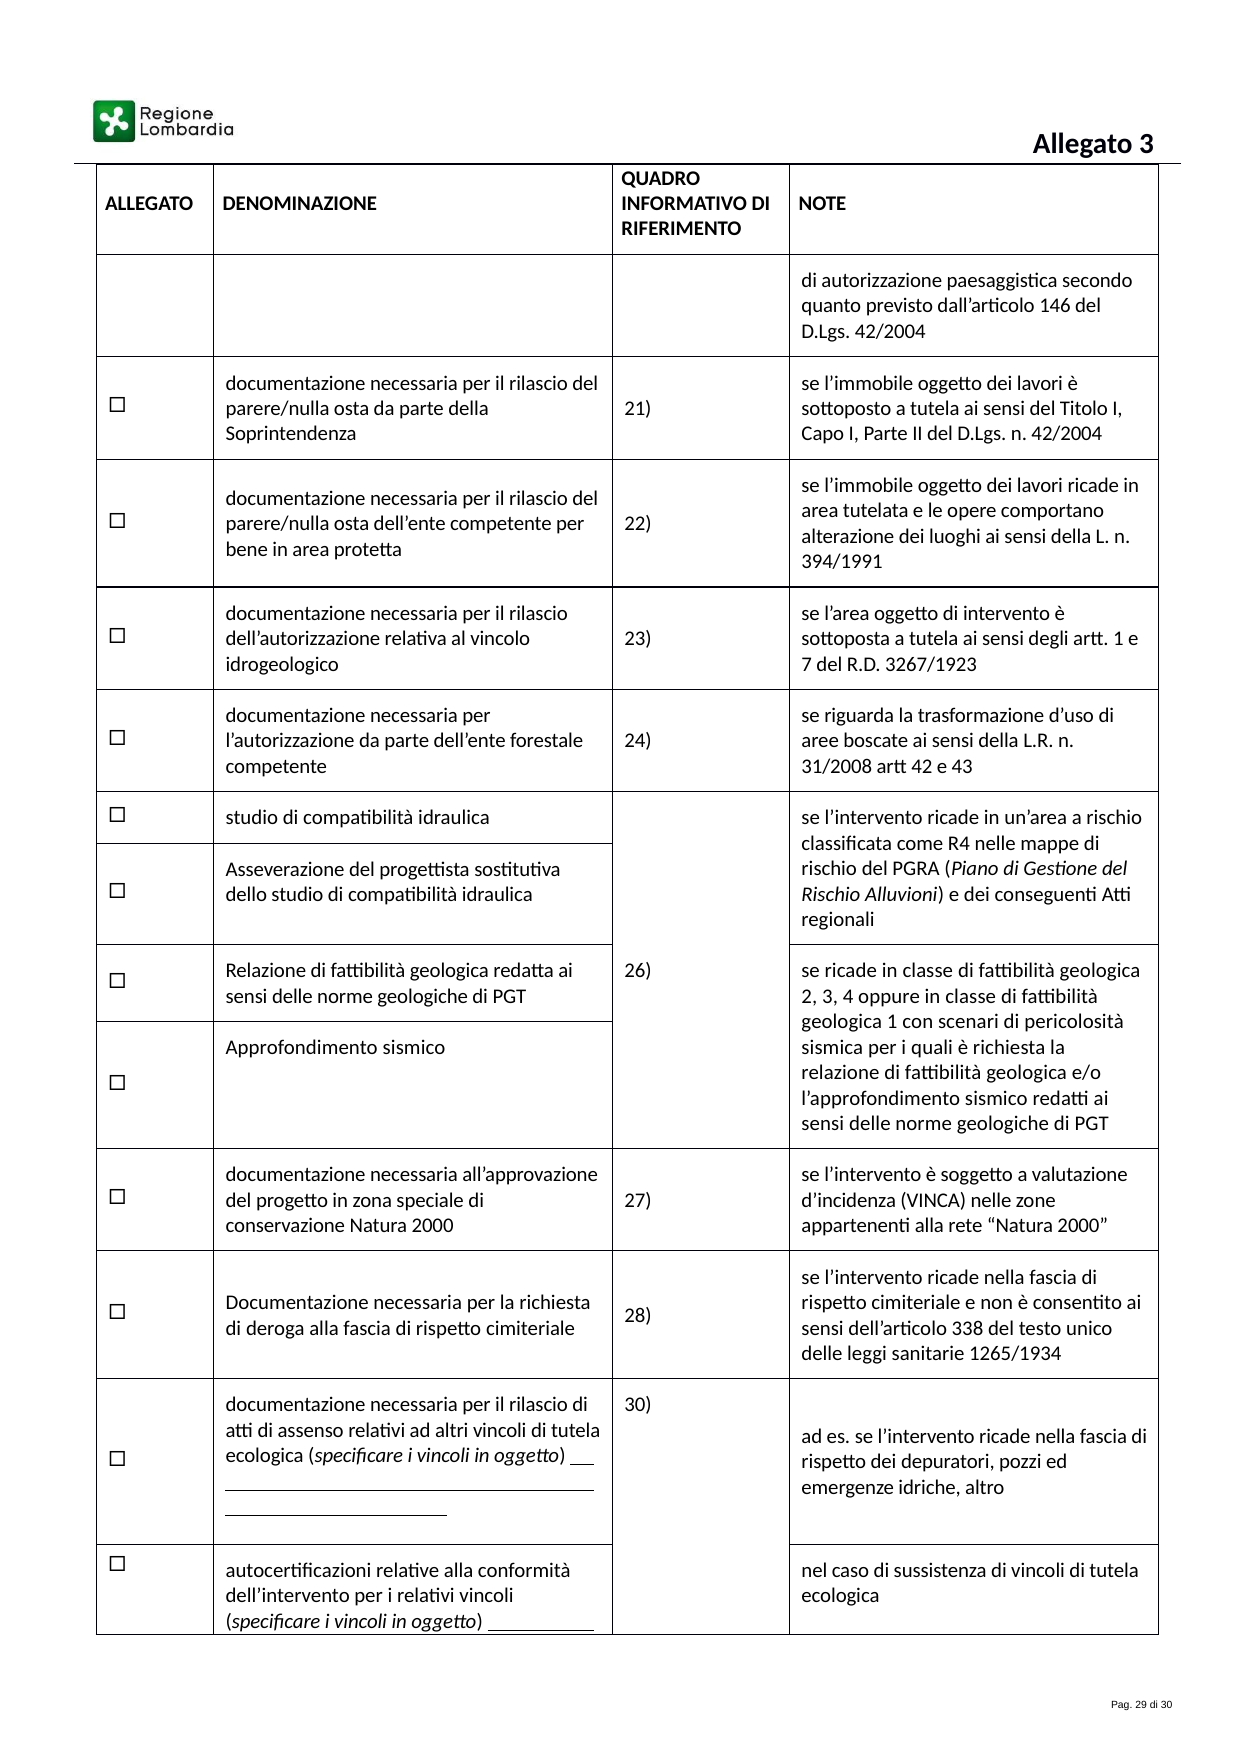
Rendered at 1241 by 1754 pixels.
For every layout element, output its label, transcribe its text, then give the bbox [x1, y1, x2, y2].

table_cell  [97, 844, 213, 944]
table_header ALLEGATO [97, 165, 213, 253]
table_cell  [97, 357, 213, 459]
table_cell se l’intervento ricade in un’area a rischio classificata come R4 nelle mappe di rischio del PGRA (Piano di Gestione del Rischio Alluvioni) e dei conseguenti Atti regionali [790, 792, 1158, 944]
table_header NOTE [790, 165, 1158, 253]
table_cell Approfondimento sismico [214, 1022, 612, 1148]
table_cell documentazione necessaria per il rilascio dell’autorizzazione relativa al vincolo idrogeologico [214, 588, 612, 689]
table_cell 22) [613, 460, 789, 586]
table_cell nel caso di sussistenza di vincoli di tutela ecologica [790, 1545, 1158, 1633]
table_cell 24) [613, 690, 789, 791]
table_header QUADRO INFORMATIVO DI RIFERIMENTO [613, 165, 789, 253]
table_cell ad es. se l’intervento ricade nella fascia di rispetto dei depuratori, pozzi ed emergenze idriche, altro [790, 1379, 1158, 1544]
table_cell [97, 255, 213, 356]
table_cell di autorizzazione paesaggistica secondo quanto previsto dall’articolo 146 del D.Lgs. 42/2004 [790, 255, 1158, 356]
table_cell [613, 255, 789, 356]
table_cell autocertificazioni relative alla conformità dell’intervento per i relativi vincoli (specificare i vincoli in oggetto) [214, 1545, 612, 1633]
table_cell 23) [613, 588, 789, 689]
table_cell  [97, 460, 213, 586]
table_cell  [97, 1251, 213, 1378]
table_cell documentazione necessaria all’approvazione del progetto in zona speciale di conservazione Natura 2000 [214, 1149, 612, 1250]
table_cell Relazione di fattibilità geologica redatta ai sensi delle norme geologiche di PGT [214, 945, 612, 1021]
table_cell documentazione necessaria per il rilascio di atti di assenso relativi ad altri vincoli di tutela ecologica (specificare i vincoli in oggetto) [214, 1379, 612, 1544]
table_cell  [97, 690, 213, 791]
table_cell documentazione necessaria per il rilascio del parere/nulla osta da parte della Soprintendenza [214, 357, 612, 459]
table_cell documentazione necessaria per il rilascio del parere/nulla osta dell’ente competente per bene in area protetta [214, 460, 612, 586]
table_cell studio di compatibilità idraulica [214, 792, 612, 843]
table_cell  [97, 792, 213, 843]
table_cell Documentazione necessaria per la richiesta di deroga alla fascia di rispetto cimiteriale [214, 1251, 612, 1378]
table_cell documentazione necessaria per l’autorizzazione da parte dell’ente forestale competente [214, 690, 612, 791]
table_cell 30) [613, 1379, 789, 1633]
table_cell  [97, 1022, 213, 1148]
table_cell se ricade in classe di fattibilità geologica 2, 3, 4 oppure in classe di fattibilità geologica 1 con scenari di pericolosità sismica per i quali è richiesta la relazione di fattibilità geologica e/o l’approfondimento sismico redatti ai sensi delle norme geologiche di PGT [790, 945, 1158, 1148]
table_cell  [97, 1379, 213, 1544]
table_cell 28) [613, 1251, 789, 1378]
table_cell Asseverazione del progettista sostitutiva dello studio di compatibilità idraulica [214, 844, 612, 944]
table_cell se riguarda la trasformazione d’uso di aree boscate ai sensi della L.R. n. 31/2008 artt 42 e 43 [790, 690, 1158, 791]
picture [79, 87, 246, 155]
table_cell 26) [613, 792, 789, 1148]
table_cell se l’intervento ricade nella fascia di rispetto cimiteriale e non è consentito ai sensi dell’articolo 338 del testo unico delle leggi sanitarie 1265/1934 [790, 1251, 1158, 1378]
table_cell se l’immobile oggetto dei lavori è sottoposto a tutela ai sensi del Titolo I, Capo I, Parte II del D.Lgs. n. 42/2004 [790, 357, 1158, 459]
table_cell [214, 255, 612, 356]
table_cell se l’area oggetto di intervento è sottoposta a tutela ai sensi degli artt. 1 e 7 del R.D. 3267/1923 [790, 588, 1158, 689]
table_cell  [97, 1545, 213, 1633]
table_cell  [97, 1149, 213, 1250]
table_cell se l’immobile oggetto dei lavori ricade in area tutelata e le opere comportano alterazione dei luoghi ai sensi della L. n. 394/1991 [790, 460, 1158, 586]
table_cell  [97, 588, 213, 689]
table_cell 21) [613, 357, 789, 459]
table_cell se l’intervento è soggetto a valutazione d’incidenza (VINCA) nelle zone appartenenti alla rete “Natura 2000” [790, 1149, 1158, 1250]
table_cell  [97, 945, 213, 1021]
table_header DENOMINAZIONE [214, 165, 612, 253]
table_cell 27) [613, 1149, 789, 1250]
